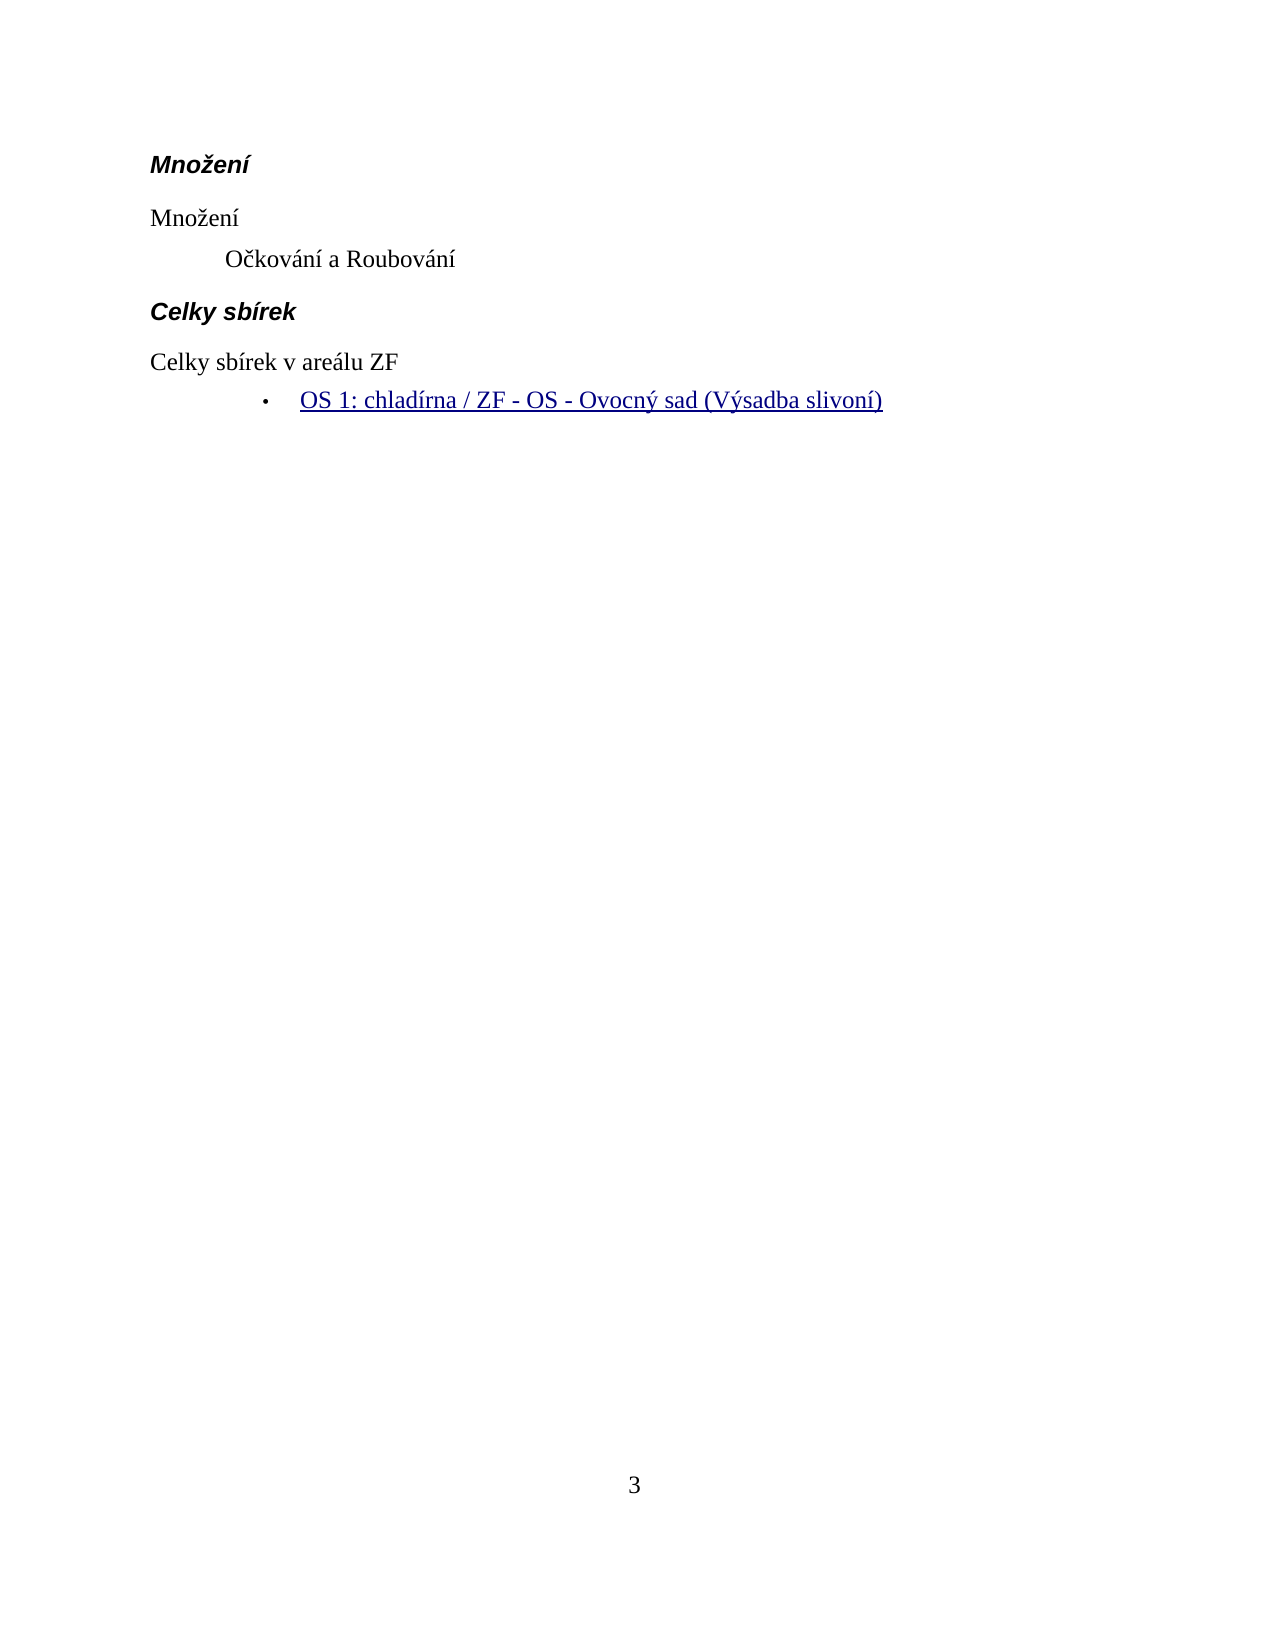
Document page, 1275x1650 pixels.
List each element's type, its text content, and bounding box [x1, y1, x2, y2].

text Množení [150, 203, 1125, 232]
subtitle Celky sbírek [150, 297, 1125, 326]
text Očkování a Roubování [225, 244, 1125, 272]
text Celky sbírek v areálu ZF [150, 347, 1125, 376]
subtitle Množení [150, 150, 1125, 178]
list OS 1: chladírna / ZF - OS - Ovocný sad (Výsadba slivoní) [262, 385, 1125, 414]
